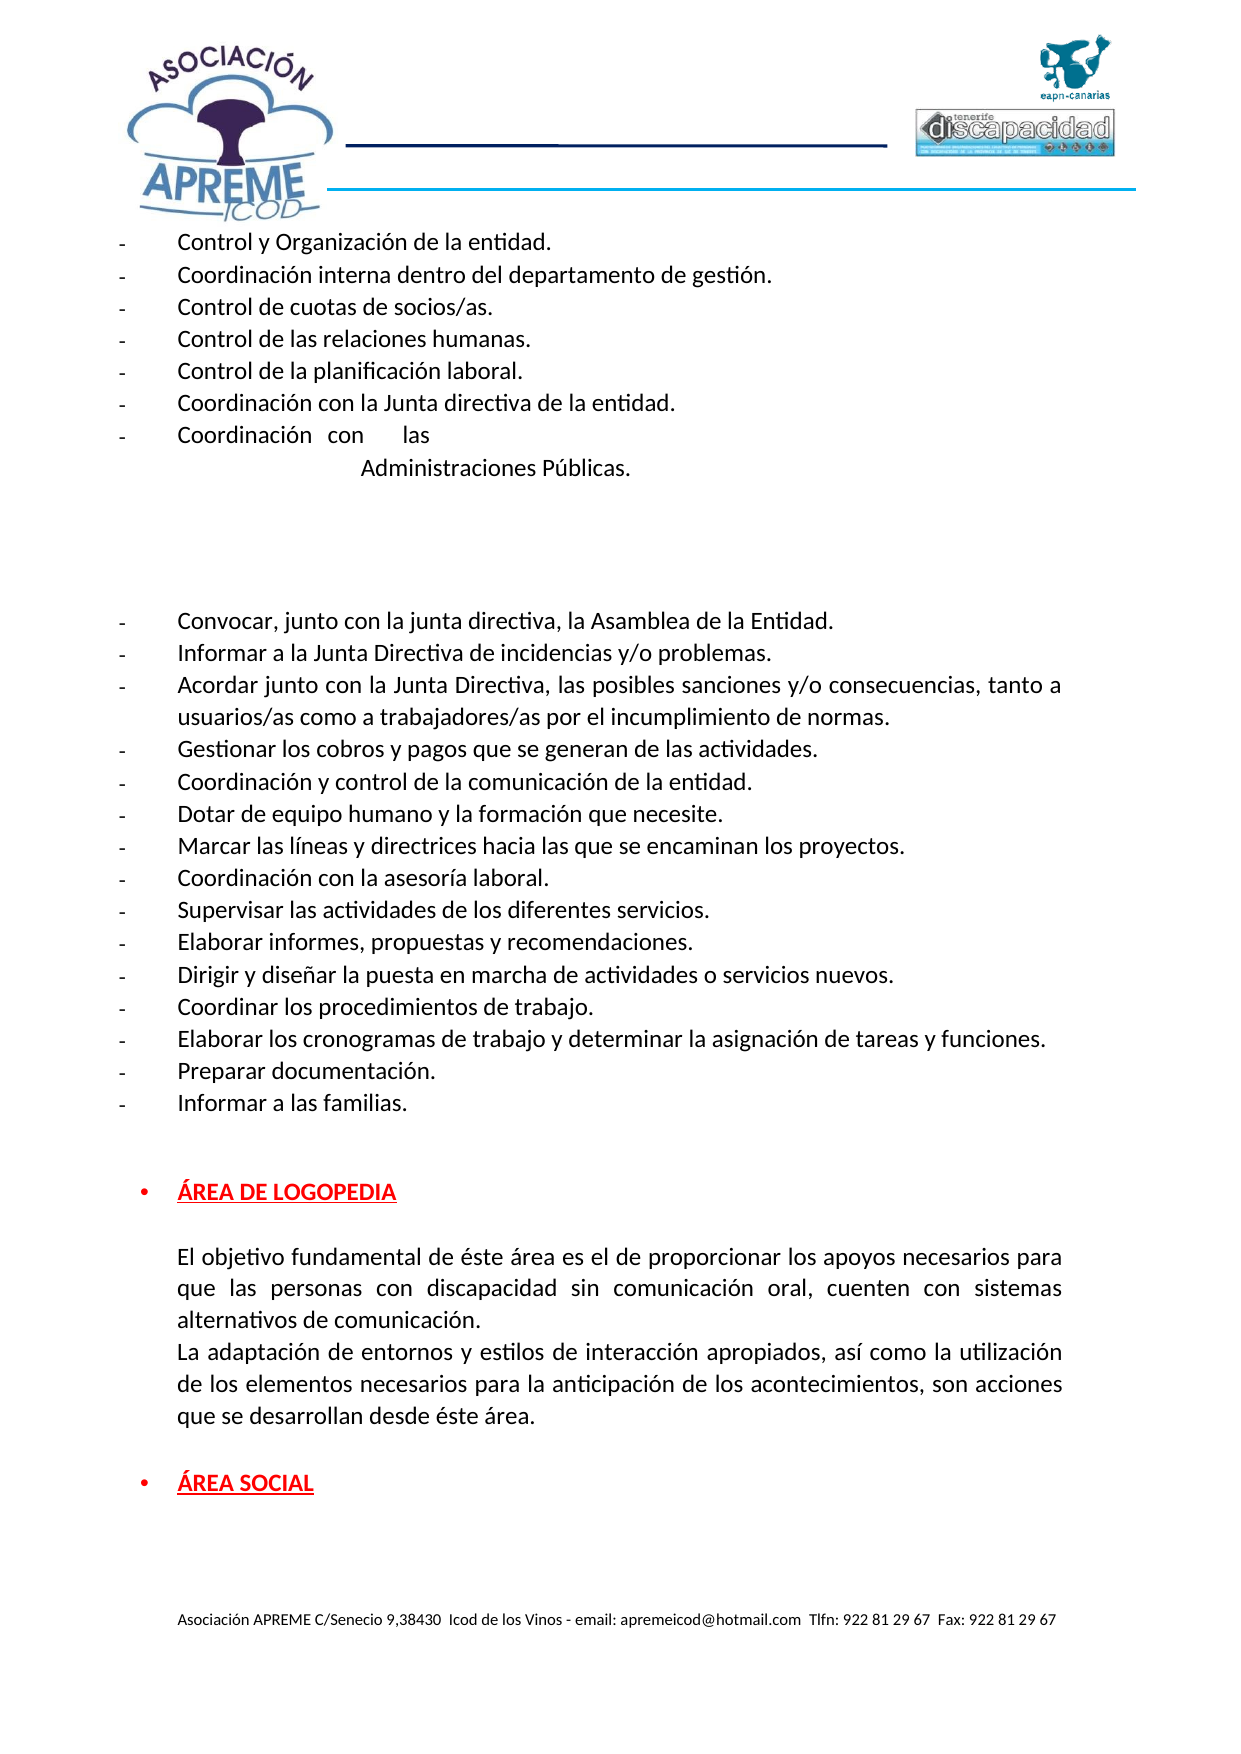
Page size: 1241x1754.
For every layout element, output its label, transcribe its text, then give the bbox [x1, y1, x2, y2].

text Administraciones Públicas. [361, 452, 1064, 482]
list Coordinación con la Junta directiva de la entidad. [118, 387, 1064, 418]
list Coordinación interna dentro del departamento de gestión. [118, 259, 1064, 289]
list Dotar de equipo humano y la formación que necesite. [118, 798, 1064, 828]
list Informar a las familias. [118, 1087, 1064, 1118]
list Coordinar los procedimientos de trabajo. [118, 991, 1064, 1021]
list Preparar documentación. [118, 1055, 1064, 1086]
list Dirigir y diseñar la puesta en marcha de actividades o servicios nuevos. [118, 959, 1064, 989]
list Convocar, junto con la junta directiva, la Asamblea de la Entidad. [118, 605, 1064, 636]
list Supervisar las actividades de los diferentes servicios. [118, 894, 1064, 925]
list Elaborar informes, propuestas y recomendaciones. [118, 927, 1064, 957]
list Control de la planificación laboral. [118, 355, 1064, 386]
text El objetivo fundamental de éste área es el de proporcionar los apoyos necesarios para que las personas con discapacidad sin comunicación oral, cuenten con sistemas alternativos de comunicación. [177, 1241, 1064, 1335]
list Control y Organización de la entidad. [118, 191, 1064, 257]
list ÁREA DE LOGOPEDIA [140, 1176, 1064, 1206]
list Coordinación con la asesoría laboral. [118, 862, 1064, 893]
list Elaborar los cronogramas de trabajo y determinar la asignación de tareas y funciones. [118, 1023, 1064, 1054]
list Marcar las líneas y directrices hacia las que se encaminan los proyectos. [118, 830, 1064, 861]
list ÁREA SOCIAL [140, 1467, 1064, 1498]
list Coordinación y control de la comunicación de la entidad. [118, 766, 1064, 796]
text La adaptación de entornos y estilos de interacción apropiados, así como la utilización de los elementos necesarios para la anticipación de los acontecimientos, son acciones que se desarrollan desde éste área. [177, 1336, 1064, 1430]
list Informar a la Junta Directiva de incidencias y/o problemas. [118, 637, 1064, 668]
list [340, 152, 1064, 188]
list Control de cuotas de socios/as. [118, 291, 1064, 321]
list Control de las relaciones humanas. [118, 323, 1064, 354]
list Coordinación con las [118, 420, 1064, 450]
list Acordar junto con la Junta Directiva, las posibles sanciones y/o consecuencias, tanto a usuarios/as como a trabajadores/as por el incumplimiento de normas. [118, 669, 1064, 732]
list Gestionar los cobros y pagos que se generan de las actividades. [118, 733, 1064, 764]
